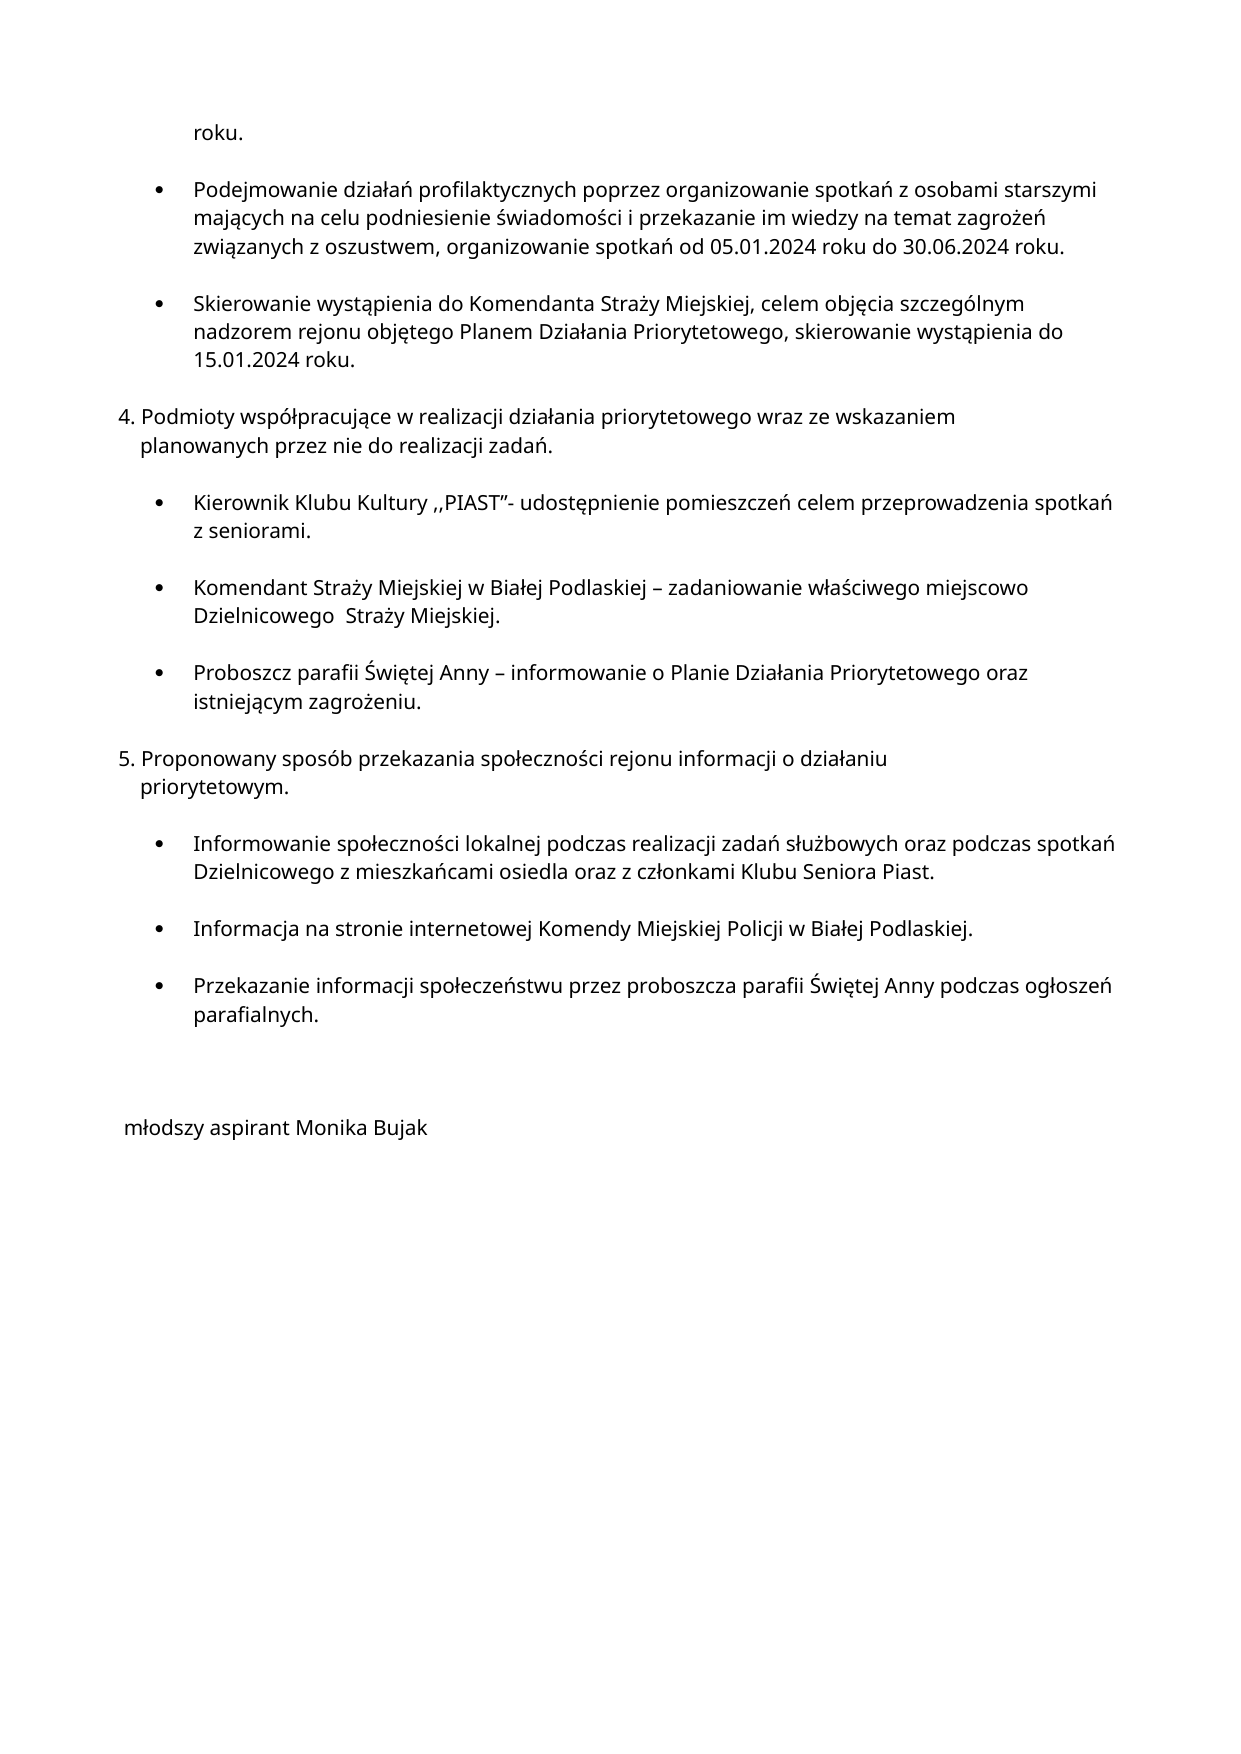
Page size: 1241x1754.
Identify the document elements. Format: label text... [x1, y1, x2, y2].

list Informowanie społeczności lokalnej podczas realizacji zadań służbowych oraz podczas spotkań Dzielnicowego z mieszkańcami osiedla oraz z członkami Klubu Seniora Piast. [156, 829, 1122, 886]
list Kierownik Klubu Kultury ,,PIAST”- udostępnienie pomieszczeń celem przeprowadzenia spotkań z seniorami. [156, 488, 1122, 545]
list Podejmowanie działań profilaktycznych poprzez organizowanie spotkań z osobami starszymi mających na celu podniesienie świadomości i przekazanie im wiedzy na temat zagrożeń związanych z oszustwem, organizowanie spotkań od 05.01.2024 roku do 30.06.2024 roku. [156, 175, 1122, 260]
list roku. [156, 118, 1122, 147]
list Informacja na stronie internetowej Komendy Miejskiej Policji w Białej Podlaskiej. [156, 914, 1122, 943]
text 4. Podmioty współpracujące w realizacji działania priorytetowego wraz ze wskazaniem [118, 402, 1122, 431]
text planowanych przez nie do realizacji zadań. [118, 431, 1122, 459]
list Skierowanie wystąpienia do Komendanta Straży Miejskiej, celem objęcia szczególnym nadzorem rejonu objętego Planem Działania Priorytetowego, skierowanie wystąpienia do 15.01.2024 roku. [156, 289, 1122, 402]
list Przekazanie informacji społeczeństwu przez proboszcza parafii Świętej Anny podczas ogłoszeń parafialnych. [156, 971, 1122, 1028]
text priorytetowym. [118, 772, 1122, 801]
list Proboszcz parafii Świętej Anny – informowanie o Planie Działania Priorytetowego oraz istniejącym zagrożeniu. [156, 658, 1122, 715]
list Komendant Straży Miejskiej w Białej Podlaskiej – zadaniowanie właściwego miejscowo Dzielnicowego Straży Miejskiej. [156, 573, 1122, 630]
text 5. Proponowany sposób przekazania społeczności rejonu informacji o działaniu [118, 744, 1122, 772]
text młodszy aspirant Monika Bujak [118, 1113, 1122, 1142]
